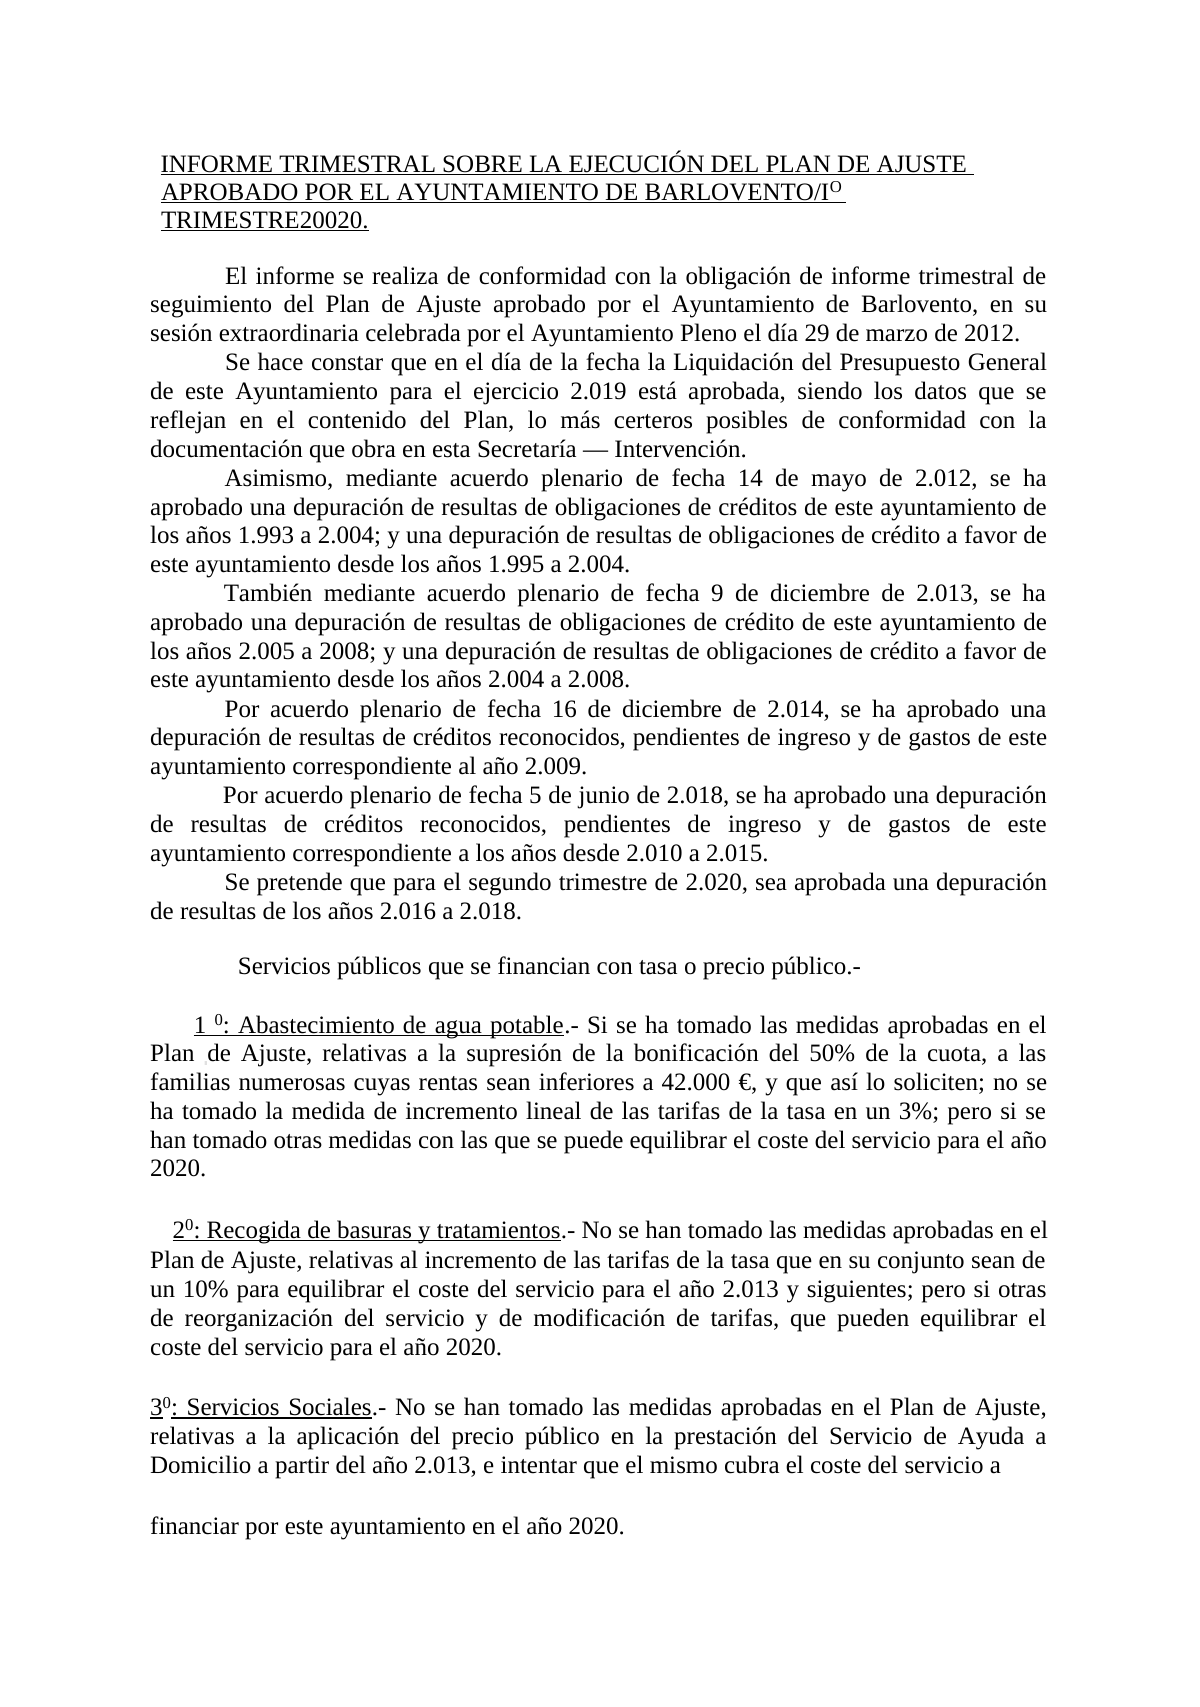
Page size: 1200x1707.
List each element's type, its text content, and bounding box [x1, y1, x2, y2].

text Se pretende que para el segundo trimestre de 2.020, sea aprobada una depuración de resultas de los años 2.016 a 2.018. [150, 867, 1048, 924]
text 30: Servicios Sociales.- No se han tomado las medidas aprobadas en el Plan de Ajuste, relativas a la aplicación del precio público en la prestación del Servicio de Ayuda a Domicilio a partir del año 2.013, e intentar que el mismo cubra el coste del servicio a [150, 1392, 1048, 1479]
text INFORME TRIMESTRAL SOBRE LA EJECUCIÓN DEL PLAN DE AJUSTE APROBADO POR EL AYUNTAMIENTO DE BARLOVENTO/IO TRIMESTRE20020. [160, 150, 1050, 234]
text financiar por este ayuntamiento en el año 2020. [150, 1511, 1048, 1539]
text Servicios públicos que se financian con tasa o precio público.- [238, 951, 1048, 980]
text Plan de Ajuste, relativas al incremento de las tarifas de la tasa que en su conjunto sean de un 10% para equilibrar el coste del servicio para el año 2.013 y siguientes; pero si otras de reorganización del servicio y de modificación de tarifas, que pueden equilibrar el coste del servicio para el año 2020. [150, 1245, 1048, 1360]
text Asimismo, mediante acuerdo plenario de fecha 14 de mayo de 2.012, se ha aprobado una depuración de resultas de obligaciones de créditos de este ayuntamiento de los años 1.993 a 2.004; y una depuración de resultas de obligaciones de crédito a favor de este ayuntamiento desde los años 1.995 a 2.004. [150, 463, 1048, 578]
text También mediante acuerdo plenario de fecha 9 de diciembre de 2.013, se ha aprobado una depuración de resultas de obligaciones de crédito de este ayuntamiento de los años 2.005 a 2008; y una depuración de resultas de obligaciones de crédito a favor de este ayuntamiento desde los años 2.004 a 2.008. [150, 578, 1048, 693]
text Por acuerdo plenario de fecha 5 de junio de 2.018, se ha aprobado una depuración de resultas de créditos reconocidos, pendientes de ingreso y de gastos de este ayuntamiento correspondiente a los años desde 2.010 a 2.015. [150, 780, 1048, 867]
text Se hace constar que en el día de la fecha la Liquidación del Presupuesto General de este Ayuntamiento para el ejercicio 2.019 está aprobada, siendo los datos que se reflejan en el contenido del Plan, lo más certeros posibles de conformidad con la documentación que obra en esta Secretaría — Intervención. [150, 347, 1048, 462]
text 20: Recogida de basuras y tratamientos.- No se han tomado las medidas aprobadas en el [150, 1215, 1048, 1244]
text 1 0: Abastecimiento de agua potable.- Si se ha tomado las medidas aprobadas en el Plan de Ajuste, relativas a la supresión de la bonificación del 50% de la cuota, a las familias numerosas cuyas rentas sean inferiores a 42.000 €, y que así lo soliciten; no se ha tomado la medida de incremento lineal de las tarifas de la tasa en un 3%; pero si se han tomado otras medidas con las que se puede equilibrar el coste del servicio para el año 2020. [150, 1010, 1048, 1182]
text El informe se realiza de conformidad con la obligación de informe trimestral de seguimiento del Plan de Ajuste aprobado por el Ayuntamiento de Barlovento, en su sesión extraordinaria celebrada por el Ayuntamiento Pleno el día 29 de marzo de 2012. [150, 261, 1048, 347]
text Por acuerdo plenario de fecha 16 de diciembre de 2.014, se ha aprobado una depuración de resultas de créditos reconocidos, pendientes de ingreso y de gastos de este ayuntamiento correspondiente al año 2.009. [150, 694, 1048, 780]
